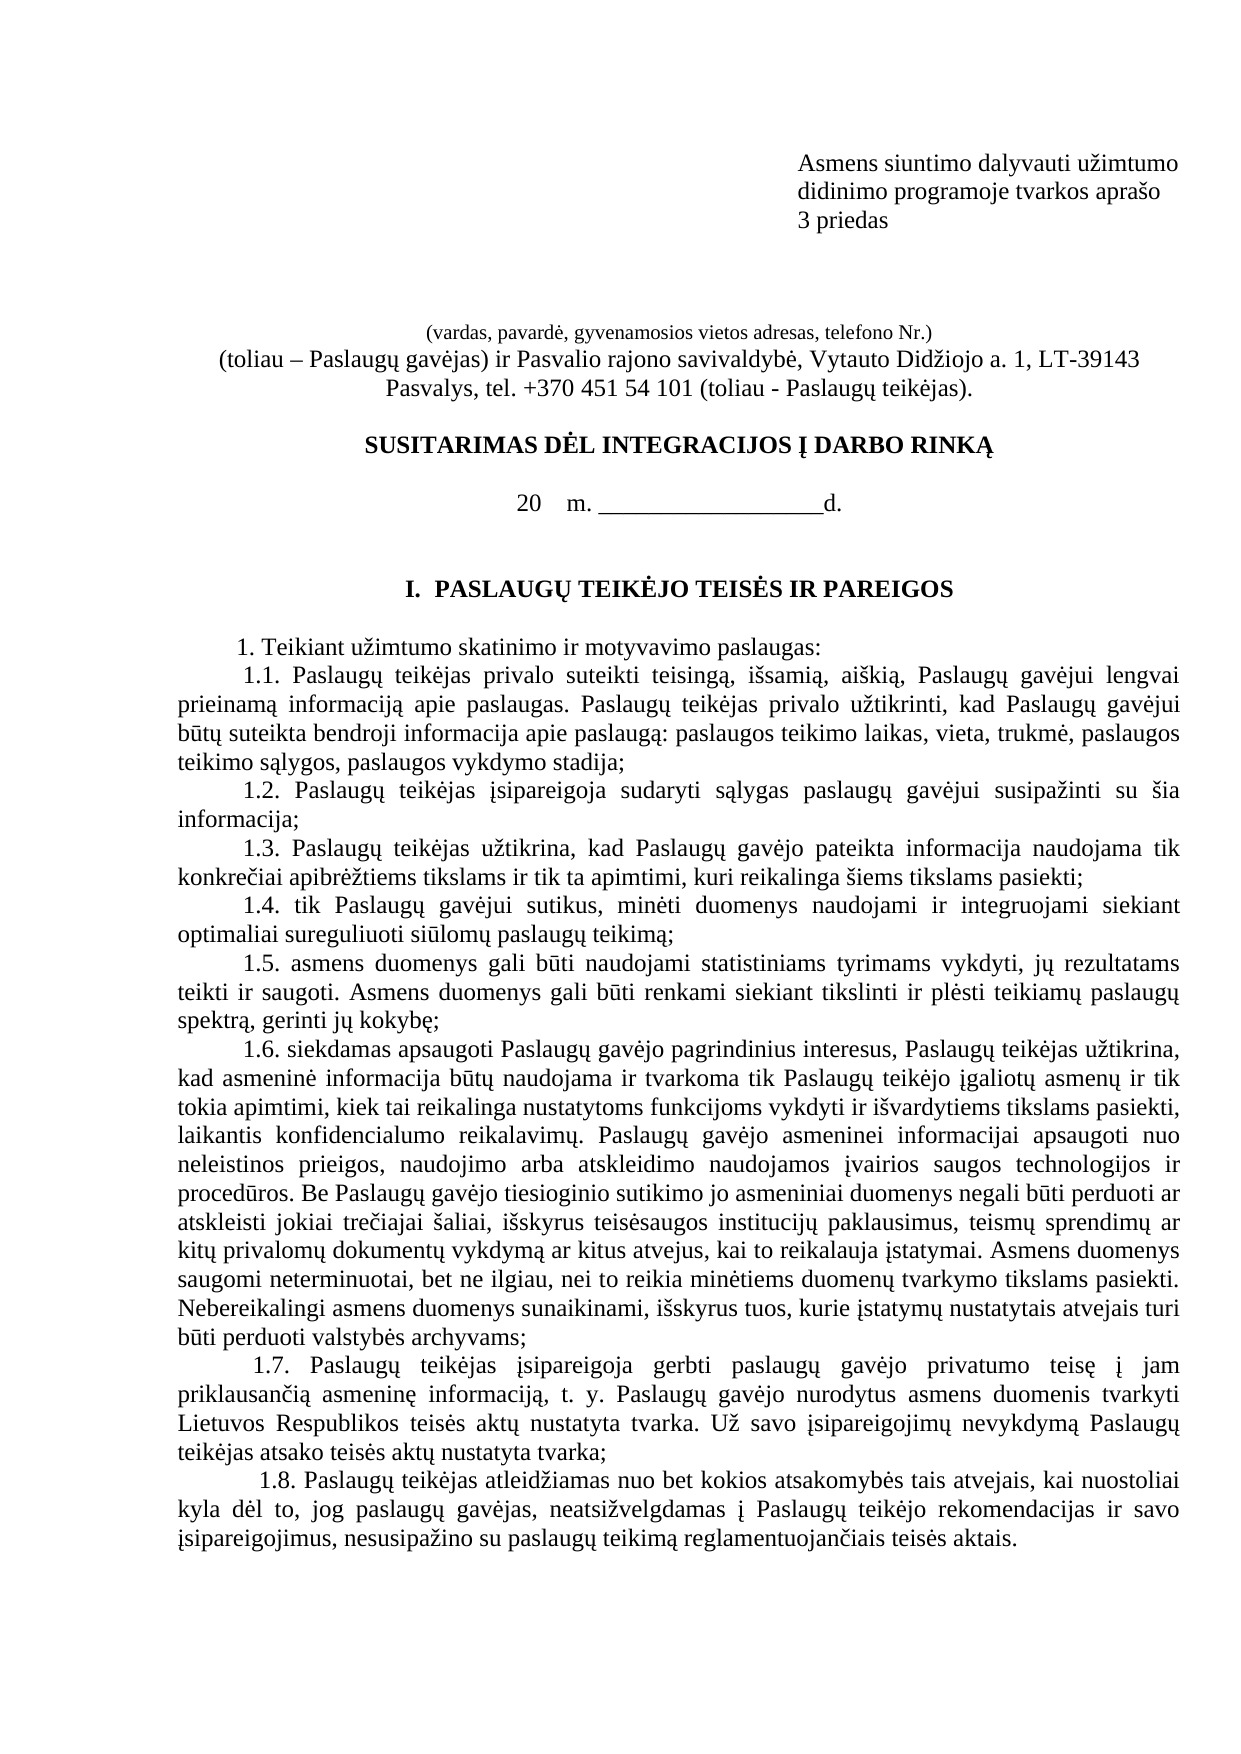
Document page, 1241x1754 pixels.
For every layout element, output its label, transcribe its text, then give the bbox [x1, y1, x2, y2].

text 1.8. Paslaugų teikėjas atleidžiamas nuo bet kokios atsakomybės tais atvejais, kai nuostoliai kyla dėl to, jog paslaugų gavėjas, neatsižvelgdamas į Paslaugų teikėjo rekomendacijas ir savo įsipareigojimus, nesusipažino su paslaugų teikimą reglamentuojančiais teisės aktais. [177, 1465, 1181, 1552]
text Asmens siuntimo dalyvauti užimtumo [797, 148, 1181, 176]
text (toliau – Paslaugų gavėjas) ir Pasvalio rajono savivaldybė, Vytauto Didžiojo a. 1, LT-39143 Pasvalys, tel. +370 451 54 101 (toliau - Paslaugų teikėjas). [177, 344, 1181, 402]
text (vardas, pavardė, gyvenamosios vietos adresas, telefono Nr.) [177, 320, 1181, 344]
text 1.6. siekdamas apsaugoti Paslaugų gavėjo pagrindinius interesus, Paslaugų teikėjas užtikrina, kad asmeninė informacija būtų naudojama ir tvarkoma tik Paslaugų teikėjo įgaliotų asmenų ir tik tokia apimtimi, kiek tai reikalinga nustatytoms funkcijoms vykdyti ir išvardytiems tikslams pasiekti, laikantis konfidencialumo reikalavimų. Paslaugų gavėjo asmeninei informacijai apsaugoti nuo neleistinos prieigos, naudojimo arba atskleidimo naudojamos įvairios saugos technologijos ir procedūros. Be Paslaugų gavėjo tiesioginio sutikimo jo asmeniniai duomenys negali būti perduoti ar atskleisti jokiai trečiajai šaliai, išskyrus teisėsaugos institucijų paklausimus, teismų sprendimų ar kitų privalomų dokumentų vykdymą ar kitus atvejus, kai to reikalauja įstatymai. Asmens duomenys saugomi neterminuotai, bet ne ilgiau, nei to reikia minėtiems duomenų tvarkymo tikslams pasiekti. Nebereikalingi asmens duomenys sunaikinami, išskyrus tuos, kurie įstatymų nustatytais atvejais turi būti perduoti valstybės archyvams; [177, 1034, 1181, 1350]
text 1.2. Paslaugų teikėjas įsipareigoja sudaryti sąlygas paslaugų gavėjui susipažinti su šia informacija; [177, 775, 1181, 833]
text 1.5. asmens duomenys gali būti naudojami statistiniams tyrimams vykdyti, jų rezultatams teikti ir saugoti. Asmens duomenys gali būti renkami siekiant tikslinti ir plėsti teikiamų paslaugų spektrą, gerinti jų kokybę; [177, 948, 1181, 1034]
text 1. Teikiant užimtumo skatinimo ir motyvavimo paslaugas: [177, 632, 1181, 660]
text 1.1. Paslaugų teikėjas privalo suteikti teisingą, išsamią, aiškią, Paslaugų gavėjui lengvai prieinamą informaciją apie paslaugas. Paslaugų teikėjas privalo užtikrinti, kad Paslaugų gavėjui būtų suteikta bendroji informacija apie paslaugą: paslaugos teikimo laikas, vieta, trukmė, paslaugos teikimo sąlygos, paslaugos vykdymo stadija; [177, 660, 1181, 775]
text I. PASLAUGŲ TEIKĖJO TEISĖS IR PAREIGOS [177, 574, 1181, 603]
text 3 priedas [797, 205, 1181, 234]
text didinimo programoje tvarkos aprašo [797, 176, 1181, 205]
text 1.4. tik Paslaugų gavėjui sutikus, minėti duomenys naudojami ir integruojami siekiant optimaliai sureguliuoti siūlomų paslaugų teikimą; [177, 890, 1181, 948]
text 1.3. Paslaugų teikėjas užtikrina, kad Paslaugų gavėjo pateikta informacija naudojama tik konkrečiai apibrėžtiems tikslams ir tik ta apimtimi, kuri reikalinga šiems tikslams pasiekti; [177, 833, 1181, 890]
text 1.7. Paslaugų teikėjas įsipareigoja gerbti paslaugų gavėjo privatumo teisę į jam priklausančią asmeninę informaciją, t. y. Paslaugų gavėjo nurodytus asmens duomenis tvarkyti Lietuvos Respublikos teisės aktų nustatyta tvarka. Už savo įsipareigojimų nevykdymą Paslaugų teikėjas atsako teisės aktų nustatyta tvarka; [177, 1350, 1181, 1465]
text SUSITARIMAS DĖL INTEGRACIJOS Į DARBO RINKĄ [177, 430, 1181, 459]
text 20 m. __________________d. [177, 488, 1181, 517]
